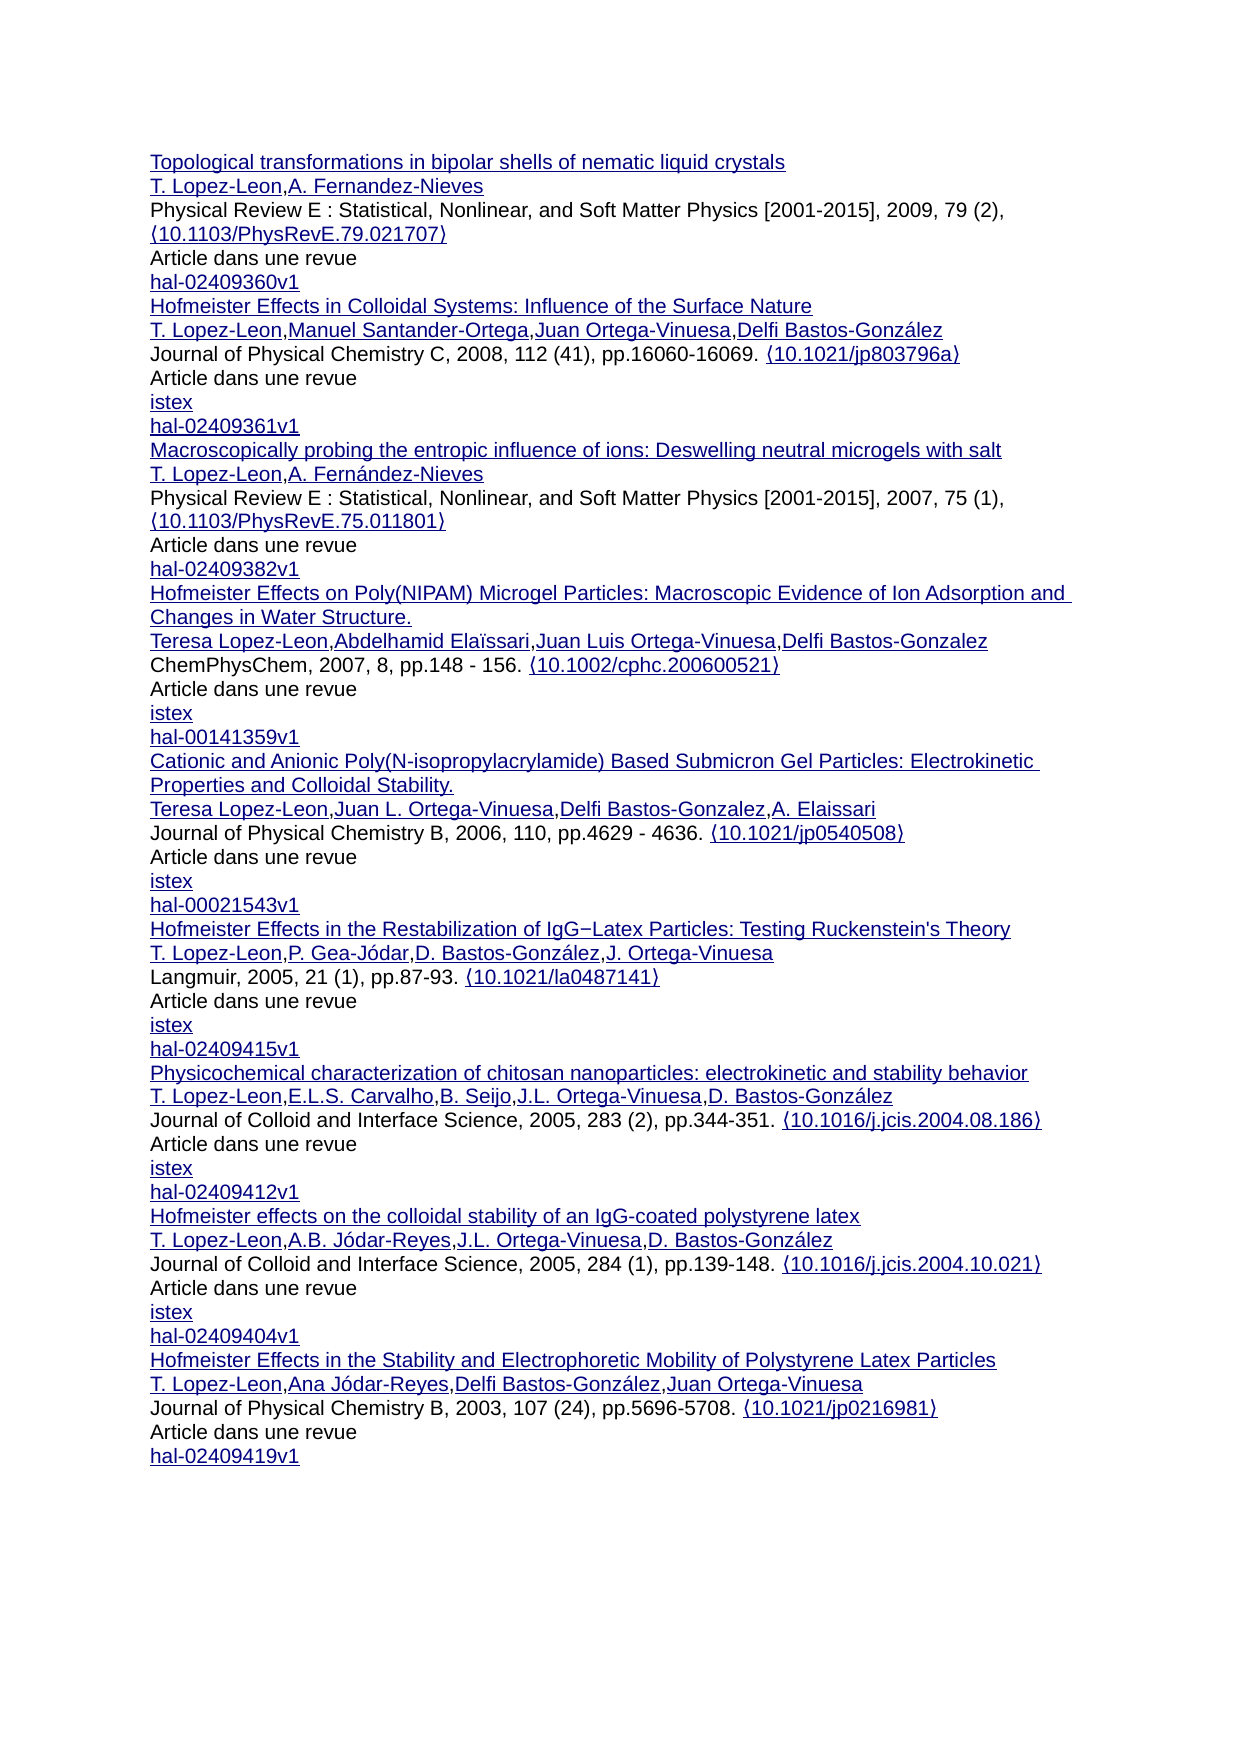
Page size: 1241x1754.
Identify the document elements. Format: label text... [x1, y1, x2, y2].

table_cell Macroscopically probing the entropic influence of ions: Deswelling neutral microgels with salt T. Lopez-Leon,A. Fernández-Nieves Physical Review E : Statistical, Nonlinear, and Soft Matter Physics [2001-2015], 2007, 75 (1), ⟨10.1103/PhysRevE.75.011801⟩ Article dans une revue hal-02409382v1 [150, 438, 1090, 581]
table_cell Topological transformations in bipolar shells of nematic liquid crystals T. Lopez-Leon,A. Fernandez-Nieves Physical Review E : Statistical, Nonlinear, and Soft Matter Physics [2001-2015], 2009, 79 (2), ⟨10.1103/PhysRevE.79.021707⟩ Article dans une revue hal-02409360v1 [150, 150, 1090, 294]
table_cell Hofmeister Effects in the Stability and Electrophoretic Mobility of Polystyrene Latex Particles T. Lopez-Leon,Ana Jódar-Reyes,Delfi Bastos-González,Juan Ortega-Vinuesa Journal of Physical Chemistry B, 2003, 107 (24), pp.5696-5708. ⟨10.1021/jp0216981⟩ Article dans une revue hal-02409419v1 [150, 1348, 1090, 1468]
table_cell Hofmeister Effects in Colloidal Systems: Influence of the Surface Nature T. Lopez-Leon,Manuel Santander-Ortega,Juan Ortega-Vinuesa,Delfi Bastos-González Journal of Physical Chemistry C, 2008, 112 (41), pp.16060-16069. ⟨10.1021/jp803796a⟩ Article dans une revue istex hal-02409361v1 [150, 294, 1090, 437]
table_cell Hofmeister Effects on Poly(NIPAM) Microgel Particles: Macroscopic Evidence of Ion Adsorption and Changes in Water Structure. Teresa Lopez-Leon,Abdelhamid Elaïssari,Juan Luis Ortega-Vinuesa,Delfi Bastos-Gonzalez ChemPhysChem, 2007, 8, pp.148 - 156. ⟨10.1002/cphc.200600521⟩ Article dans une revue istex hal-00141359v1 [150, 581, 1090, 749]
table_cell Hofmeister Effects in the Restabilization of IgG−Latex Particles: Testing Ruckenstein's Theory T. Lopez-Leon,P. Gea-Jódar,D. Bastos-González,J. Ortega-Vinuesa Langmuir, 2005, 21 (1), pp.87-93. ⟨10.1021/la0487141⟩ Article dans une revue istex hal-02409415v1 [150, 917, 1090, 1060]
table_cell Cationic and Anionic Poly(N-isopropylacrylamide) Based Submicron Gel Particles: Electrokinetic Properties and Colloidal Stability. Teresa Lopez-Leon,Juan L. Ortega-Vinuesa,Delfi Bastos-Gonzalez,A. Elaissari Journal of Physical Chemistry B, 2006, 110, pp.4629 - 4636. ⟨10.1021/jp0540508⟩ Article dans une revue istex hal-00021543v1 [150, 749, 1090, 917]
table_cell Physicochemical characterization of chitosan nanoparticles: electrokinetic and stability behavior T. Lopez-Leon,E.L.S. Carvalho,B. Seijo,J.L. Ortega-Vinuesa,D. Bastos-González Journal of Colloid and Interface Science, 2005, 283 (2), pp.344-351. ⟨10.1016/j.jcis.2004.08.186⟩ Article dans une revue istex hal-02409412v1 [150, 1060, 1090, 1204]
table_cell Hofmeister effects on the colloidal stability of an IgG-coated polystyrene latex T. Lopez-Leon,A.B. Jódar-Reyes,J.L. Ortega-Vinuesa,D. Bastos-González Journal of Colloid and Interface Science, 2005, 284 (1), pp.139-148. ⟨10.1016/j.jcis.2004.10.021⟩ Article dans une revue istex hal-02409404v1 [150, 1204, 1090, 1348]
